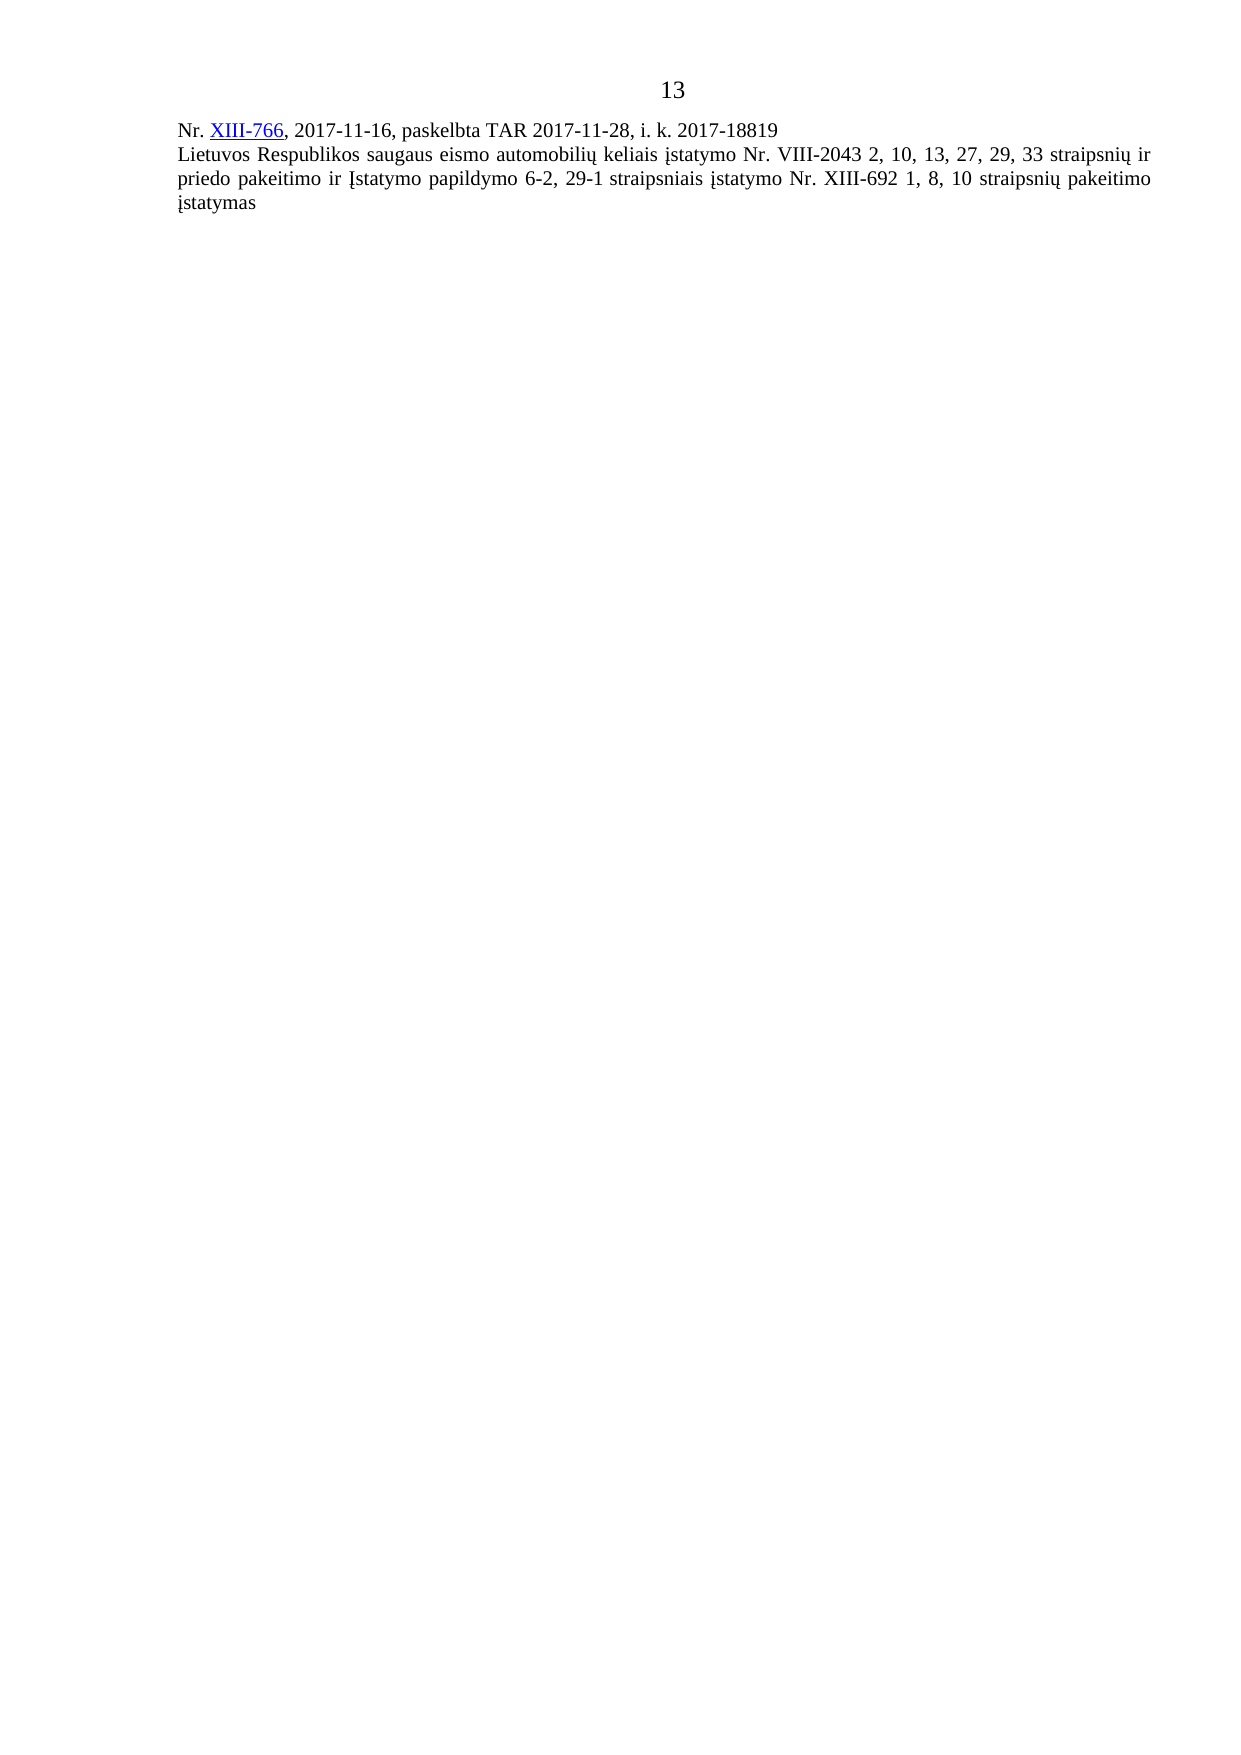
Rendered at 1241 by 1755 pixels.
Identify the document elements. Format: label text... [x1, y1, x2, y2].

text Lietuvos Respublikos saugaus eismo automobilių keliais įstatymo Nr. VIII-2043 2, 10, 13, 27, 29, 33 straipsnių ir priedo pakeitimo ir Įstatymo papildymo 6-2, 29-1 straipsniais įstatymo Nr. XIII-692 1, 8, 10 straipsnių pakeitimo įstatymas [177, 142, 1152, 214]
text Nr. XIII-766, 2017-11-16, paskelbta TAR 2017-11-28, i. k. 2017-18819 [177, 118, 1152, 142]
